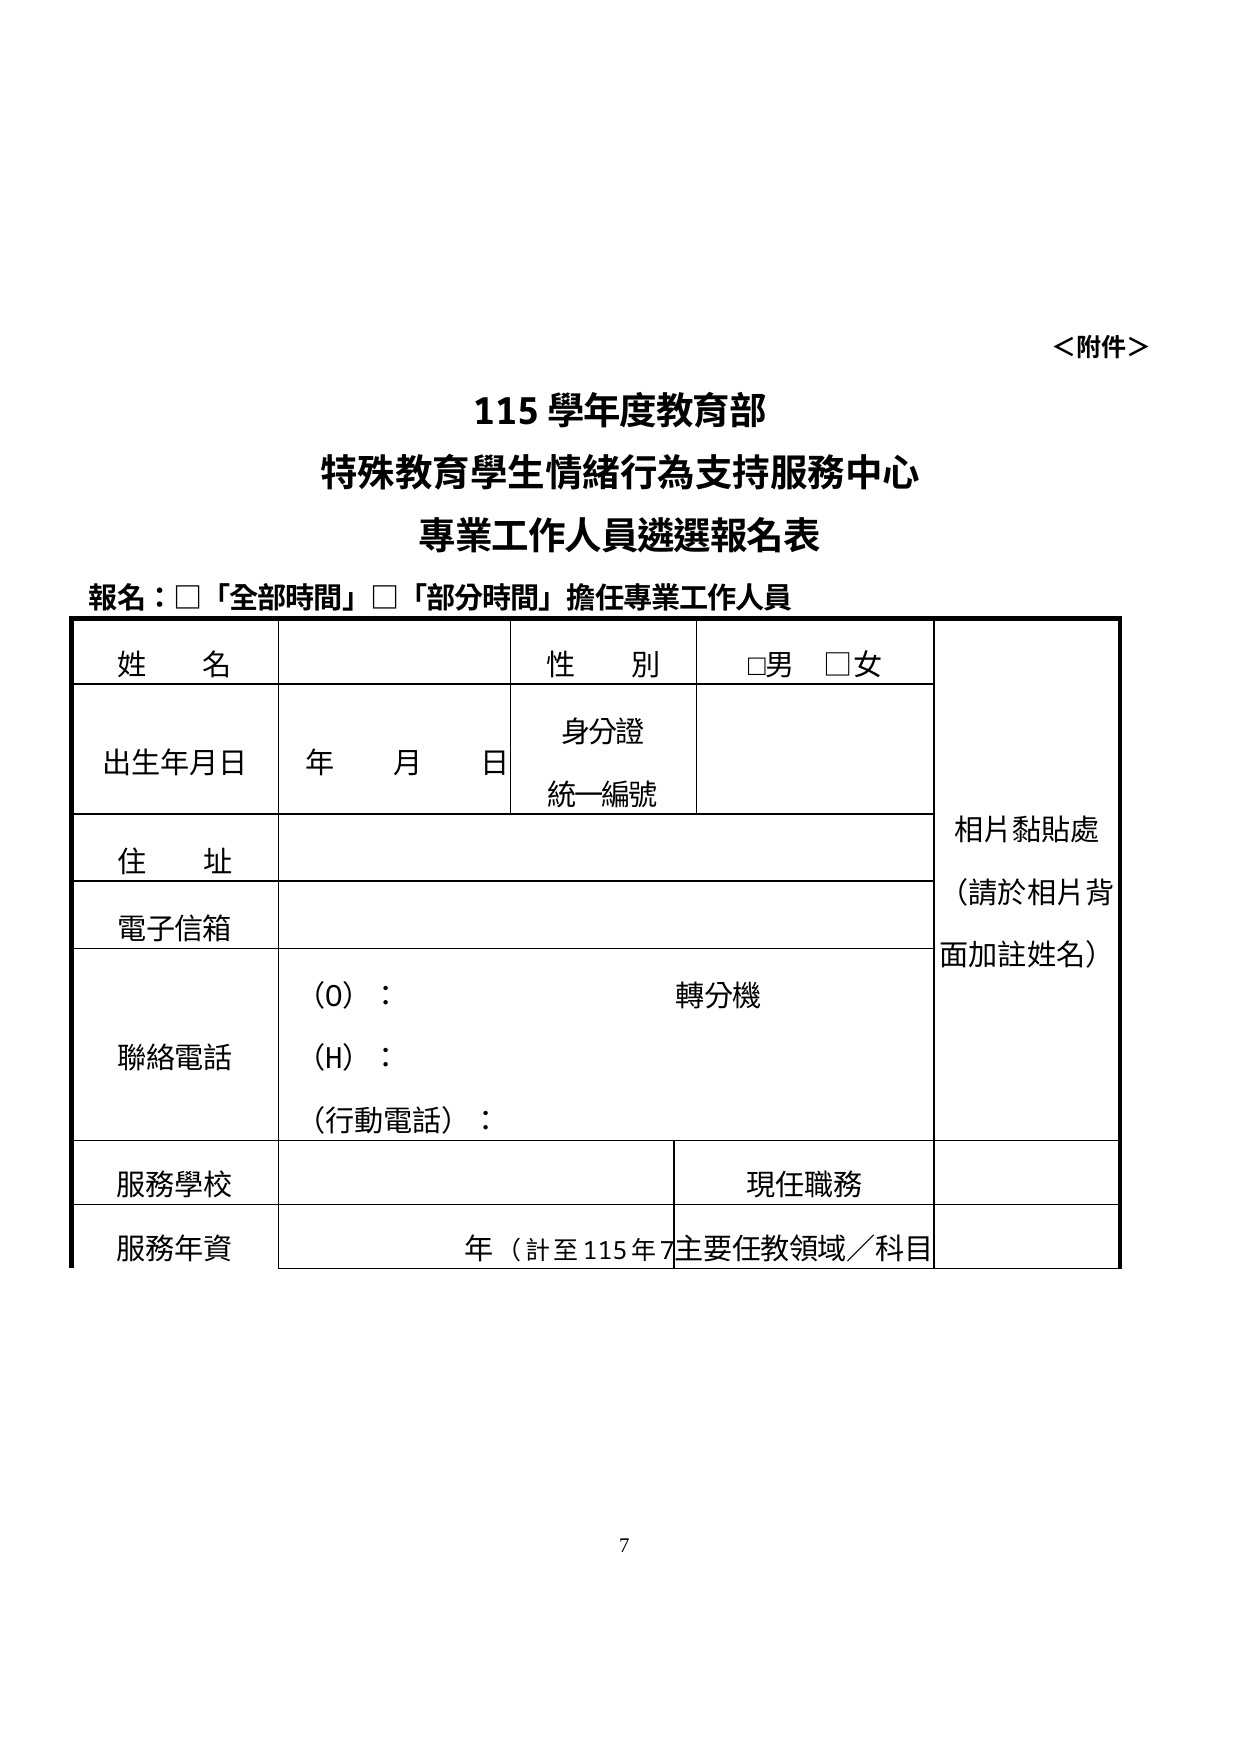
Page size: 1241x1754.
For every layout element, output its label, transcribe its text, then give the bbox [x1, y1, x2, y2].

table_header 性 別 [511, 621, 696, 683]
text ＜附件＞ [89, 304, 1152, 366]
table_cell [279, 815, 933, 880]
table_header 姓 名 [74, 621, 278, 683]
table_cell 出生年月日 [74, 685, 278, 813]
table_cell [697, 685, 933, 813]
table_cell 年 月 日 [279, 685, 510, 813]
table_header 相片黏貼處 （請於相片背面加註姓名） [935, 621, 1118, 1139]
table_cell [279, 882, 933, 947]
table_cell 服務年資 [74, 1205, 278, 1268]
table_cell [935, 1205, 1118, 1268]
table_cell 身分證 統一編號 [511, 685, 696, 813]
table_cell 聯絡電話 [74, 949, 278, 1139]
table_cell [935, 1141, 1118, 1204]
text 報名：□「全部時間」□「部分時間」擔任專業工作人員 [89, 554, 1152, 616]
table_cell [279, 1141, 673, 1204]
table_cell 電子信箱 [74, 882, 278, 947]
table_cell 主要任教領域／科目 [675, 1205, 933, 1268]
table_header □男 □女 [697, 621, 933, 683]
text 115學年度教育部 [89, 366, 1152, 429]
table_cell 服務學校 [74, 1141, 278, 1204]
text 特殊教育學生情緒行為支持服務中心 [89, 429, 1152, 491]
table_cell 現任職務 [675, 1141, 933, 1204]
table_cell 年（計至115年7 [279, 1205, 673, 1268]
text 專業工作人員遴選報名表 [89, 491, 1152, 554]
table_cell （O）： 轉分機 （H）： （行動電話）： [279, 949, 933, 1139]
table_header [279, 621, 510, 683]
table_cell 住 址 [74, 815, 278, 880]
